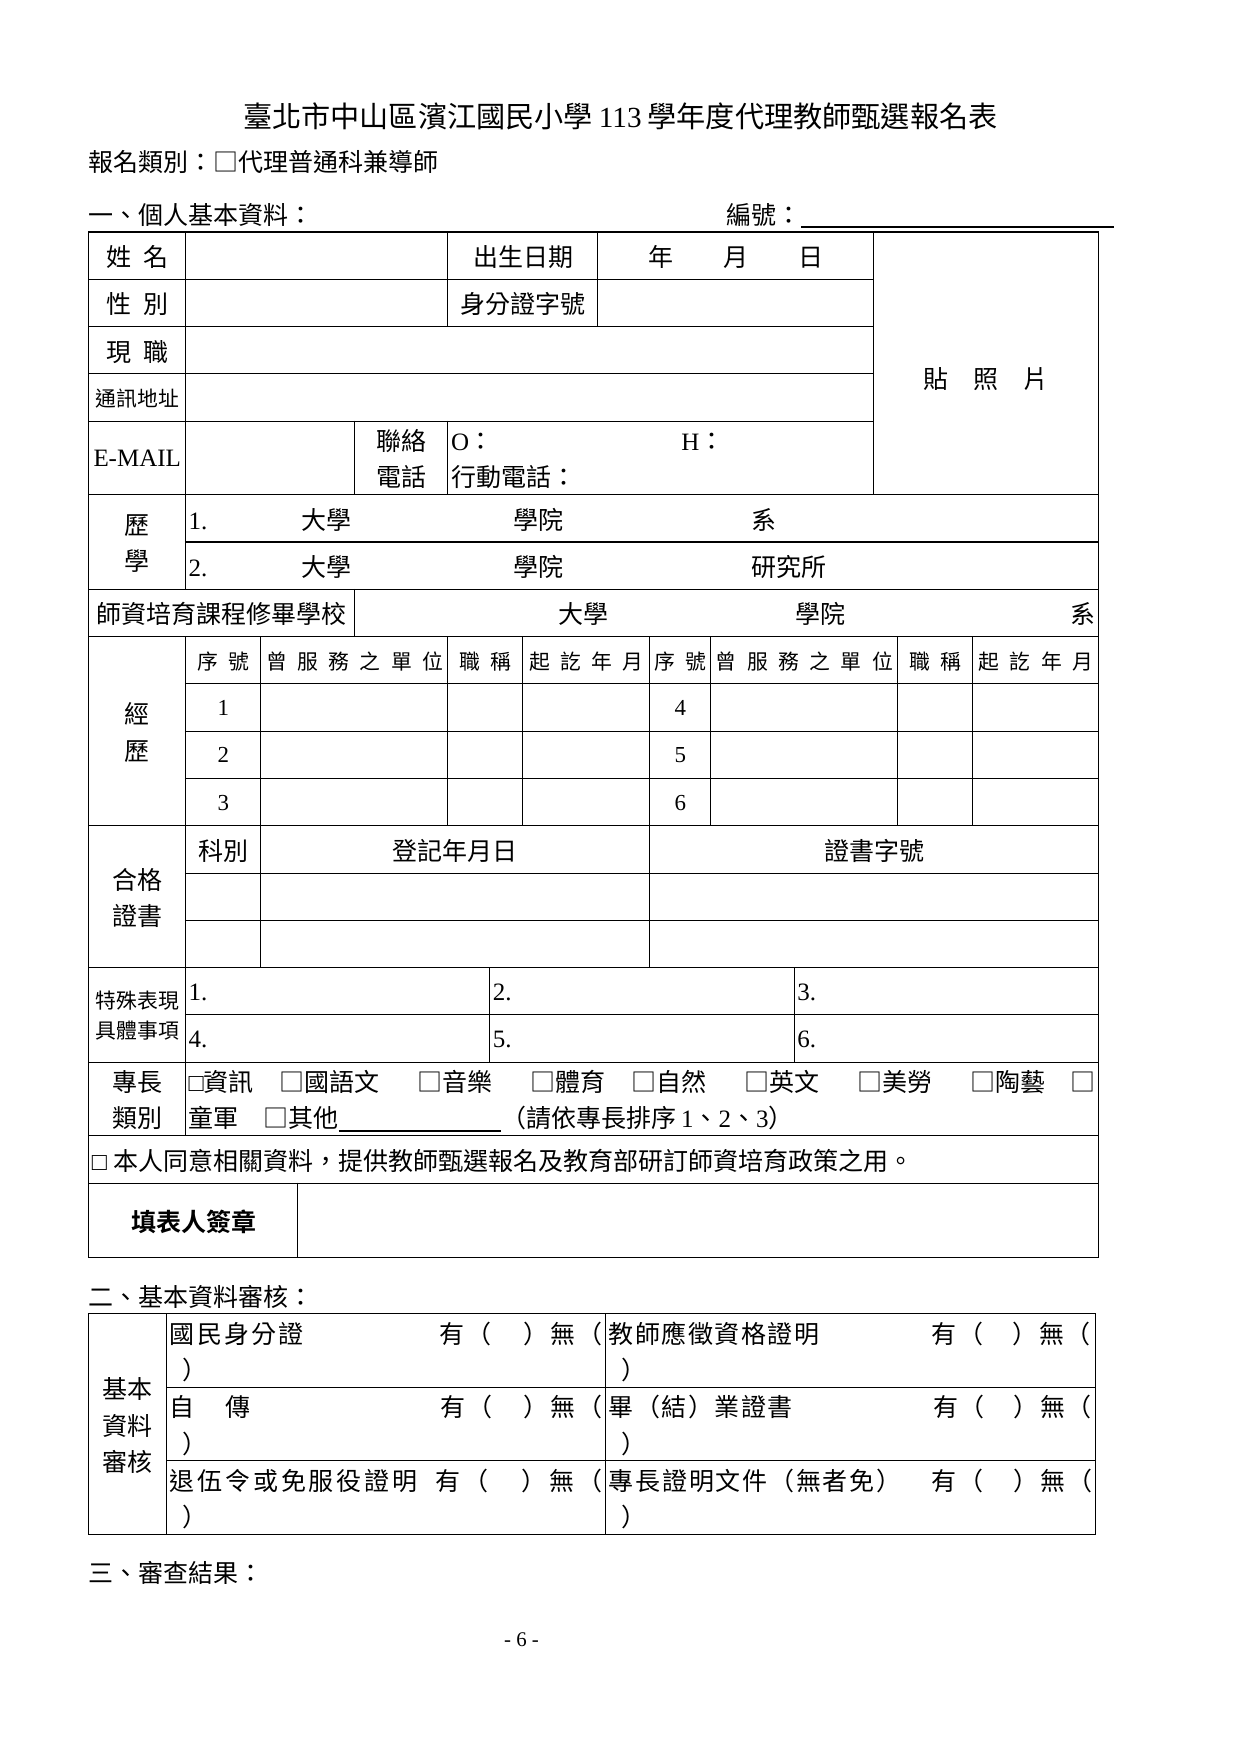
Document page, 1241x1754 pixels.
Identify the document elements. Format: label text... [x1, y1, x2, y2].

table_cell 3. [795, 968, 1098, 1014]
text 報名類別：□代理普通科兼導師 [89, 151, 1152, 176]
text 三、審查結果： [89, 1554, 1152, 1590]
table_cell 歷 學 [89, 495, 185, 589]
table_cell 職 稱 [448, 637, 522, 683]
table_cell 2. 大學 學院 研究所 [186, 543, 1098, 589]
table_cell [261, 921, 649, 967]
table_cell [898, 732, 972, 778]
table_cell 1 [186, 684, 260, 731]
table_cell [298, 1184, 1098, 1257]
table_cell [448, 732, 522, 778]
table_cell □資訊 □國語文 □音樂 □體育 □自然 □英文 □美勞 □陶藝 □童軍 □其他 （請依專長排序1、2、3） [186, 1063, 1098, 1135]
text 一、個人基本資料： 編號： [89, 195, 1152, 231]
table_cell 2. [490, 968, 794, 1014]
table_cell 序 號 [186, 637, 260, 683]
table_cell [261, 874, 649, 920]
table_cell 5. [490, 1015, 794, 1062]
table_cell 登記年月日 [261, 826, 649, 872]
table_header 基本資料審核 [89, 1314, 166, 1534]
table_cell 自 傳 有（ ）無（ ） [167, 1388, 605, 1460]
table_cell [898, 779, 972, 825]
table_cell E-MAIL [89, 422, 185, 494]
table_cell 大學 學院 系 [355, 590, 1098, 636]
table_cell [711, 779, 897, 825]
table_cell 6. [795, 1015, 1098, 1062]
table_cell [261, 732, 447, 778]
table_cell 3 [186, 779, 260, 825]
table_cell 4. [186, 1015, 489, 1062]
table_cell 5 [650, 732, 710, 778]
table_cell [598, 280, 873, 326]
table_cell [186, 921, 260, 967]
table_cell 序 號 [650, 637, 710, 683]
table_header 教師應徵資格證明 有（ ）無（ ） [606, 1314, 1095, 1387]
table_cell [261, 779, 447, 825]
table_cell [523, 684, 649, 731]
table_cell O： H： 行動電話： [448, 422, 873, 494]
table_cell 曾 服 務 之 單 位 [261, 637, 447, 683]
table_cell 合格 證書 [89, 826, 185, 967]
table_cell [650, 874, 1098, 920]
table_cell 經 歷 [89, 637, 185, 825]
table_cell 2 [186, 732, 260, 778]
table_cell [186, 327, 873, 373]
table_cell [186, 374, 873, 421]
table_header 貼 照 片 [874, 233, 1098, 494]
table_cell [973, 779, 1098, 825]
table_cell 填表人簽章 [89, 1184, 297, 1257]
table_cell [186, 422, 354, 494]
table_cell □ 本人同意相關資料，提供教師甄選報名及教育部研訂師資培育政策之用。 [89, 1136, 1098, 1182]
table_cell [186, 874, 260, 920]
table_cell 聯絡 電話 [355, 422, 447, 494]
table_header 年 月 日 [598, 233, 873, 279]
table_cell [448, 684, 522, 731]
table_cell [711, 732, 897, 778]
table_cell 證書字號 [650, 826, 1098, 872]
table_cell 曾 服 務 之 單 位 [711, 637, 897, 683]
table_header 出生日期 [448, 233, 597, 279]
table_cell 畢（結）業證書 有（ ）無（ ） [606, 1388, 1095, 1460]
table_header 國民身分證 有（ ）無（ ） [167, 1314, 605, 1387]
table_cell 特殊表現 具體事項 [89, 968, 185, 1062]
table_cell [523, 732, 649, 778]
table_header 姓 名 [89, 233, 185, 279]
table_cell 職 稱 [898, 637, 972, 683]
table_cell [898, 684, 972, 731]
table_cell 通訊地址 [89, 374, 185, 421]
table_cell 師資培育課程修畢學校 [89, 590, 354, 636]
table_cell 專長證明文件（無者免） 有（ ）無（ ） [606, 1461, 1095, 1534]
table_cell 科別 [186, 826, 260, 872]
table_cell 1. 大學 學院 系 [186, 495, 1098, 541]
table_cell 起 訖 年 月 [523, 637, 649, 683]
text 臺北市中山區濱江國民小學113學年度代理教師甄選報名表 [89, 108, 1152, 133]
table_cell [973, 684, 1098, 731]
table_cell 性 別 [89, 280, 185, 326]
table_cell 退伍令或免服役證明 有（ ）無（ ） [167, 1461, 605, 1534]
table_cell [523, 779, 649, 825]
table_header [186, 233, 447, 279]
table_cell 現 職 [89, 327, 185, 373]
table_cell 6 [650, 779, 710, 825]
table_cell 專長 類別 [89, 1063, 185, 1135]
table_cell [973, 732, 1098, 778]
table_cell 起 訖 年 月 [973, 637, 1098, 683]
table_cell [711, 684, 897, 731]
text 二、基本資料審核： [89, 1277, 1152, 1313]
table_cell [186, 280, 447, 326]
table_cell 身分證字號 [448, 280, 597, 326]
table_cell 4 [650, 684, 710, 731]
table_cell [650, 921, 1098, 967]
table_cell 1. [186, 968, 489, 1014]
table_cell [261, 684, 447, 731]
table_cell [448, 779, 522, 825]
